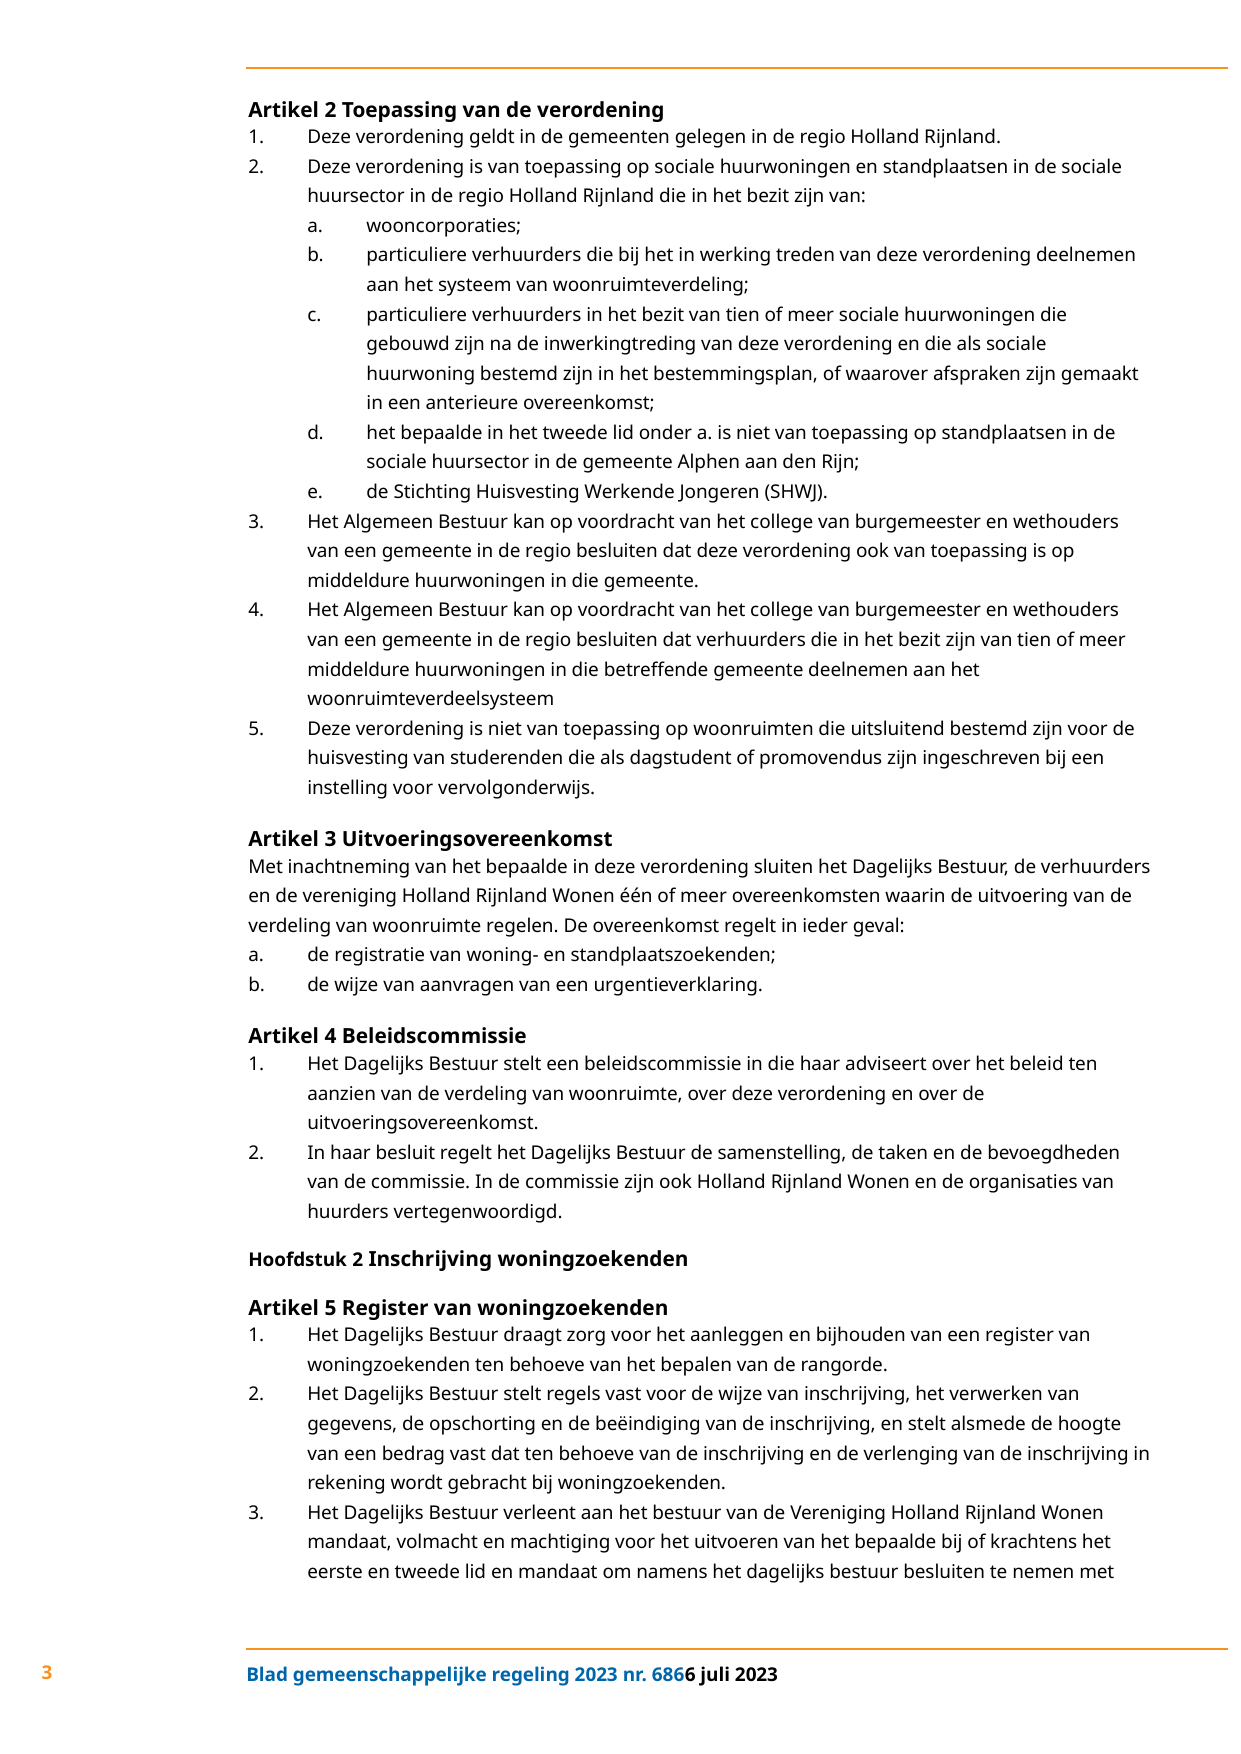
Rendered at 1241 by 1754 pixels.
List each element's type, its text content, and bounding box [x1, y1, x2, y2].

list Het Dagelijks Bestuur stelt een beleidscommissie in die haar adviseert over het beleid ten aanzien van de verdeling van woonruimte, over deze verordening en over de uitvoeringsovereenkomst. [248, 1050, 1152, 1135]
list Het Algemeen Bestuur kan op voordracht van het college van burgemeester en wethouders van een gemeente in de regio besluiten dat verhuurders die in het bezit zijn van tien of meer middeldure huurwoningen in die betreffende gemeente deelnemen aan het woonruimteverdeelsysteem [248, 597, 1152, 711]
list Deze verordening geldt in de gemeenten gelegen in de regio Holland Rijnland. [248, 123, 1152, 149]
list Het Dagelijks Bestuur verleent aan het bestuur van de Vereniging Holland Rijnland Wonen mandaat, volmacht en machtiging voor het uitvoeren van het bepaalde bij of krachtens het eerste en tweede lid en mandaat om namens het dagelijks bestuur besluiten te nemen met [248, 1499, 1152, 1584]
list Deze verordening is van toepassing op sociale huurwoningen en standplaatsen in de sociale huursector in de regio Holland Rijnland die in het bezit zijn van: [248, 153, 1152, 208]
text Met inachtneming van het bepaalde in deze verordening sluiten het Dagelijks Bestuur, de verhuurders en de vereniging Holland Rijnland Wonen één of meer overeenkomsten waarin de uitvoering van de verdeling van woonruimte regelen. De overeenkomst regelt in ieder geval: [248, 853, 1152, 938]
list wooncorporaties; [307, 212, 1152, 238]
list Het Dagelijks Bestuur stelt regels vast voor de wijze van inschrijving, het verwerken van gegevens, de opschorting en de beëindiging van de inschrijving, en stelt alsmede de hoogte van een bedrag vast dat ten behoeve van de inschrijving en de verlenging van de inschrijving in rekening wordt gebracht bij woningzoekenden. [248, 1381, 1152, 1495]
list In haar besluit regelt het Dagelijks Bestuur de samenstelling, de taken en de bevoegdheden van de commissie. In de commissie zijn ook Holland Rijnland Wonen en de organisaties van huurders vertegenwoordigd. [248, 1139, 1152, 1224]
list particuliere verhuurders in het bezit van tien of meer sociale huurwoningen die gebouwd zijn na de inwerkingtreding van deze verordening en die als sociale huurwoning bestemd zijn in het bestemmingsplan, of waarover afspraken zijn gemaakt in een anterieure overeenkomst; [307, 301, 1152, 415]
list de Stichting Huisvesting Werkende Jongeren (SHWJ). [307, 478, 1152, 504]
list Het Algemeen Bestuur kan op voordracht van het college van burgemeester en wethouders van een gemeente in de regio besluiten dat deze verordening ook van toepassing is op middeldure huurwoningen in die gemeente. [248, 508, 1152, 593]
text Artikel 3 Uitvoeringsovereenkomst [248, 824, 1152, 853]
list de wijze van aanvragen van een urgentieverklaring. [248, 971, 1152, 997]
list de registratie van woning- en standplaatszoekenden; [248, 942, 1152, 967]
list particuliere verhuurders die bij het in werking treden van deze verordening deelnemen aan het systeem van woonruimteverdeling; [307, 242, 1152, 297]
text Hoofdstuk 2 Inschrijving woningzoekenden [248, 1244, 1152, 1272]
list Het Dagelijks Bestuur draagt zorg voor het aanleggen en bijhouden van een register van woningzoekenden ten behoeve van het bepalen van de rangorde. [248, 1321, 1152, 1377]
text Artikel 5 Register van woningzoekenden [248, 1293, 1152, 1321]
picture [41, 47, 231, 172]
list Deze verordening is niet van toepassing op woonruimten die uitsluitend bestemd zijn voor de huisvesting van studerenden die als dagstudent of promovendus zijn ingeschreven bij een instelling voor vervolgonderwijs. [248, 715, 1152, 800]
text Artikel 4 Beleidscommissie [248, 1022, 1152, 1050]
text Artikel 2 Toepassing van de verordening [248, 95, 1152, 123]
list het bepaalde in het tweede lid onder a. is niet van toepassing op standplaatsen in de sociale huursector in de gemeente Alphen aan den Rijn; [307, 419, 1152, 474]
